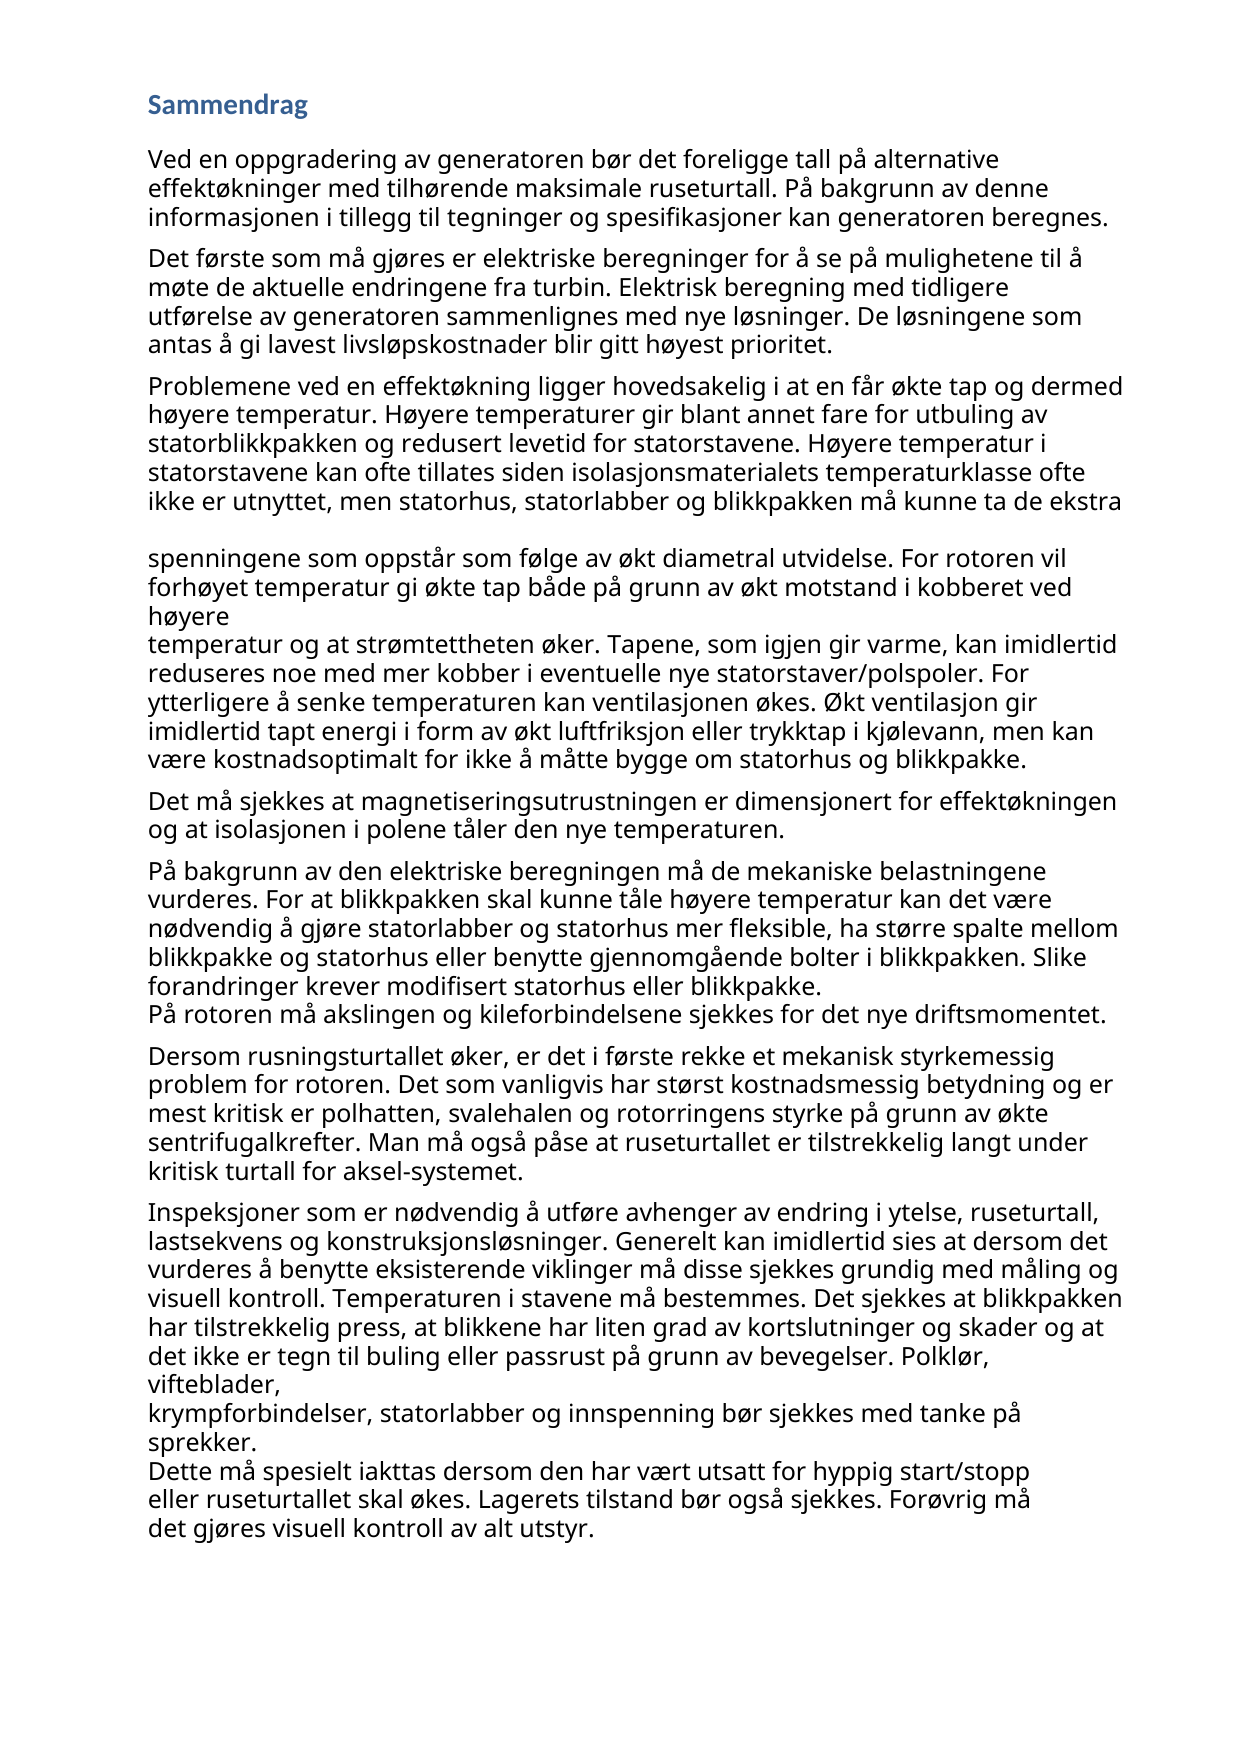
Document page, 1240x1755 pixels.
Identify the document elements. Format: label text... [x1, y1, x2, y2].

text Det første som må gjøres er elektriske beregninger for å se på mulighetene til å møte de aktuelle endringene fra turbin. Elektrisk beregning med tidligere utførelse av generatoren sammenlignes med nye løsninger. De løsningene som antas å gi lavest livsløpskostnader blir gitt høyest prioritet. [148, 244, 1097, 359]
text Problemene ved en effektøkning ligger hovedsakelig i at en får økte tap og dermed høyere temperatur. Høyere temperaturer gir blant annet fare for utbuling av statorblikkpakken og redusert levetid for statorstavene. Høyere temperatur i statorstavene kan ofte tillates siden isolasjonsmaterialets temperaturklasse ofte ikke er utnyttet, men statorhus, statorlabber og blikkpakken må kunne ta de ekstra spenningene som oppstår som følge av økt diametral utvidelse. For rotoren vil forhøyet temperatur gi økte tap både på grunn av økt motstand i kobberet ved høyere temperatur og at strømtettheten øker. Tapene, som igjen gir varme, kan imidlertid reduseres noe med mer kobber i eventuelle nye statorstaver/polspoler. For ytterligere å senke temperaturen kan ventilasjonen økes. Økt ventilasjon gir imidlertid tapt energi i form av økt luftfriksjon eller trykktap i kjølevann, men kan være kostnadsoptimalt for ikke å måtte bygge om statorhus og blikkpakke. [148, 372, 1127, 774]
subtitle Sammendrag [148, 86, 1127, 122]
text Inspeksjoner som er nødvendig å utføre avhenger av endring i ytelse, ruseturtall, lastsekvens og konstruksjonsløsninger. Generelt kan imidlertid sies at dersom det vurderes å benytte eksisterende viklinger må disse sjekkes grundig med måling og visuell kontroll. Temperaturen i stavene må bestemmes. Det sjekkes at blikkpakken har tilstrekkelig press, at blikkene har liten grad av kortslutninger og skader og at det ikke er tegn til buling eller passrust på grunn av bevegelser. Polklør, vifteblader, krympforbindelser, statorlabber og innspenning bør sjekkes med tanke på sprekker. [148, 1198, 1127, 1457]
text På rotoren må akslingen og kileforbindelsene sjekkes for det nye driftsmomentet. [148, 1002, 1127, 1029]
text Dersom rusningsturtallet øker, er det i første rekke et mekanisk styrkemessig problem for rotoren. Det som vanligvis har størst kostnadsmessig betydning og er mest kritisk er polhatten, svalehalen og rotorringens styrke på grunn av økte sentrifugalkrefter. Man må også påse at ruseturtallet er tilstrekkelig langt under kritisk turtall for aksel-systemet. [148, 1042, 1127, 1186]
text På bakgrunn av den elektriske beregningen må de mekaniske belastningene vurderes. For at blikkpakken skal kunne tåle høyere temperatur kan det være nødvendig å gjøre statorlabber og statorhus mer fleksible, ha større spalte mellom blikkpakke og statorhus eller benytte gjennomgående bolter i blikkpakken. Slike forandringer krever modifisert statorhus eller blikkpakke. [148, 857, 1127, 1001]
text Ved en oppgradering av generatoren bør det foreligge tall på alternative effektøkninger med tilhørende maksimale ruseturtall. På bakgrunn av denne informasjonen i tillegg til tegninger og spesifikasjoner kan generatoren beregnes. [148, 146, 1127, 232]
text Det må sjekkes at magnetiseringsutrustningen er dimensjonert for effektøkningen og at isolasjonen i polene tåler den nye temperaturen. [148, 787, 1127, 844]
text Dette må spesielt iakttas dersom den har vært utsatt for hyppig start/stopp eller ruseturtallet skal økes. Lagerets tilstand bør også sjekkes. Forøvrig må det gjøres visuell kontroll av alt utstyr. [148, 1457, 1067, 1543]
